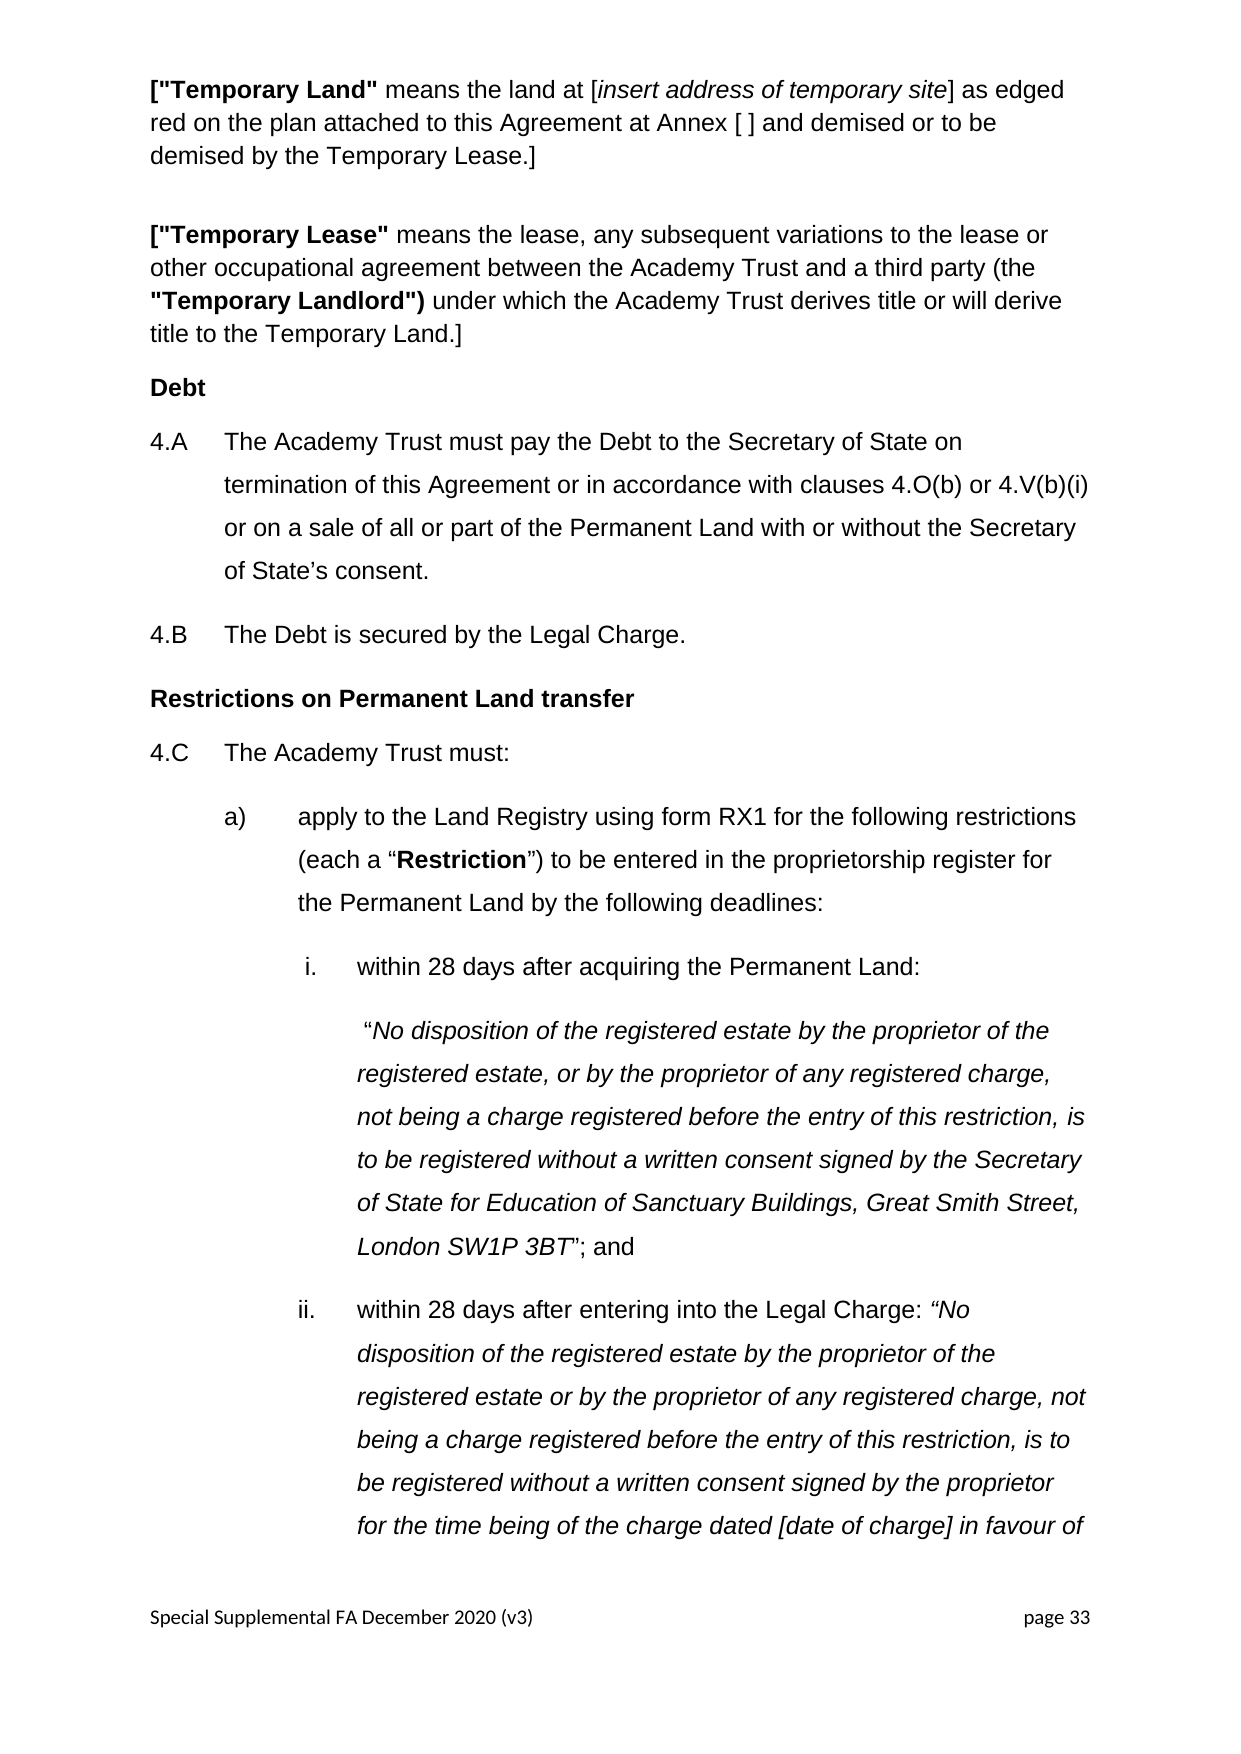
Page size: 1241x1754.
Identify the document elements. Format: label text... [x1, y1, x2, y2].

text ["Temporary Lease" means the lease, any subsequent variations to the lease or other occupational agreement between the Academy Trust and a third party (the "Temporary Landlord") under which the Academy Trust derives title or will derive title to the Temporary Land.] [150, 220, 1090, 348]
text Restrictions on Permanent Land transfer [150, 684, 1090, 713]
text ["Temporary Land" means the land at [insert address of temporary site] as edged red on the plan attached to this Agreement at Annex [ ] and demised or to be demised by the Temporary Lease.] [150, 75, 1090, 170]
list The Academy Trust must: [150, 738, 1090, 767]
text i. within 28 days after acquiring the Permanent Land: [298, 952, 1090, 981]
list The Debt is secured by the Legal Charge. [150, 620, 1090, 649]
text a) apply to the Land Registry using form RX1 for the following restrictions (each a “Restriction”) to be entered in the proprietorship register for the Permanent Land by the following deadlines: [224, 802, 1090, 917]
text ii. within 28 days after entering into the Legal Charge: “No disposition of the registered estate by the proprietor of the registered estate or by the proprietor of any registered charge, not being a charge registered before the entry of this restriction, is to be registered without a written consent signed by the proprietor for the time being of the charge dated [date of charge] in favour of [298, 1296, 1090, 1540]
text “No disposition of the registered estate by the proprietor of the registered estate, or by the proprietor of any registered charge, not being a charge registered before the entry of this restriction, is to be registered without a written consent signed by the Secretary of State for Education of Sanctuary Buildings, Great Smith Street, London SW1P 3BT”; and [357, 1016, 1090, 1260]
list The Academy Trust must pay the Debt to the Secretary of State on termination of this Agreement or in accordance with clauses 4.O(b) or 4.V(b)(i) or on a sale of all or part of the Permanent Land with or without the Secretary of State’s consent. [150, 427, 1090, 585]
text Debt [150, 373, 1090, 402]
